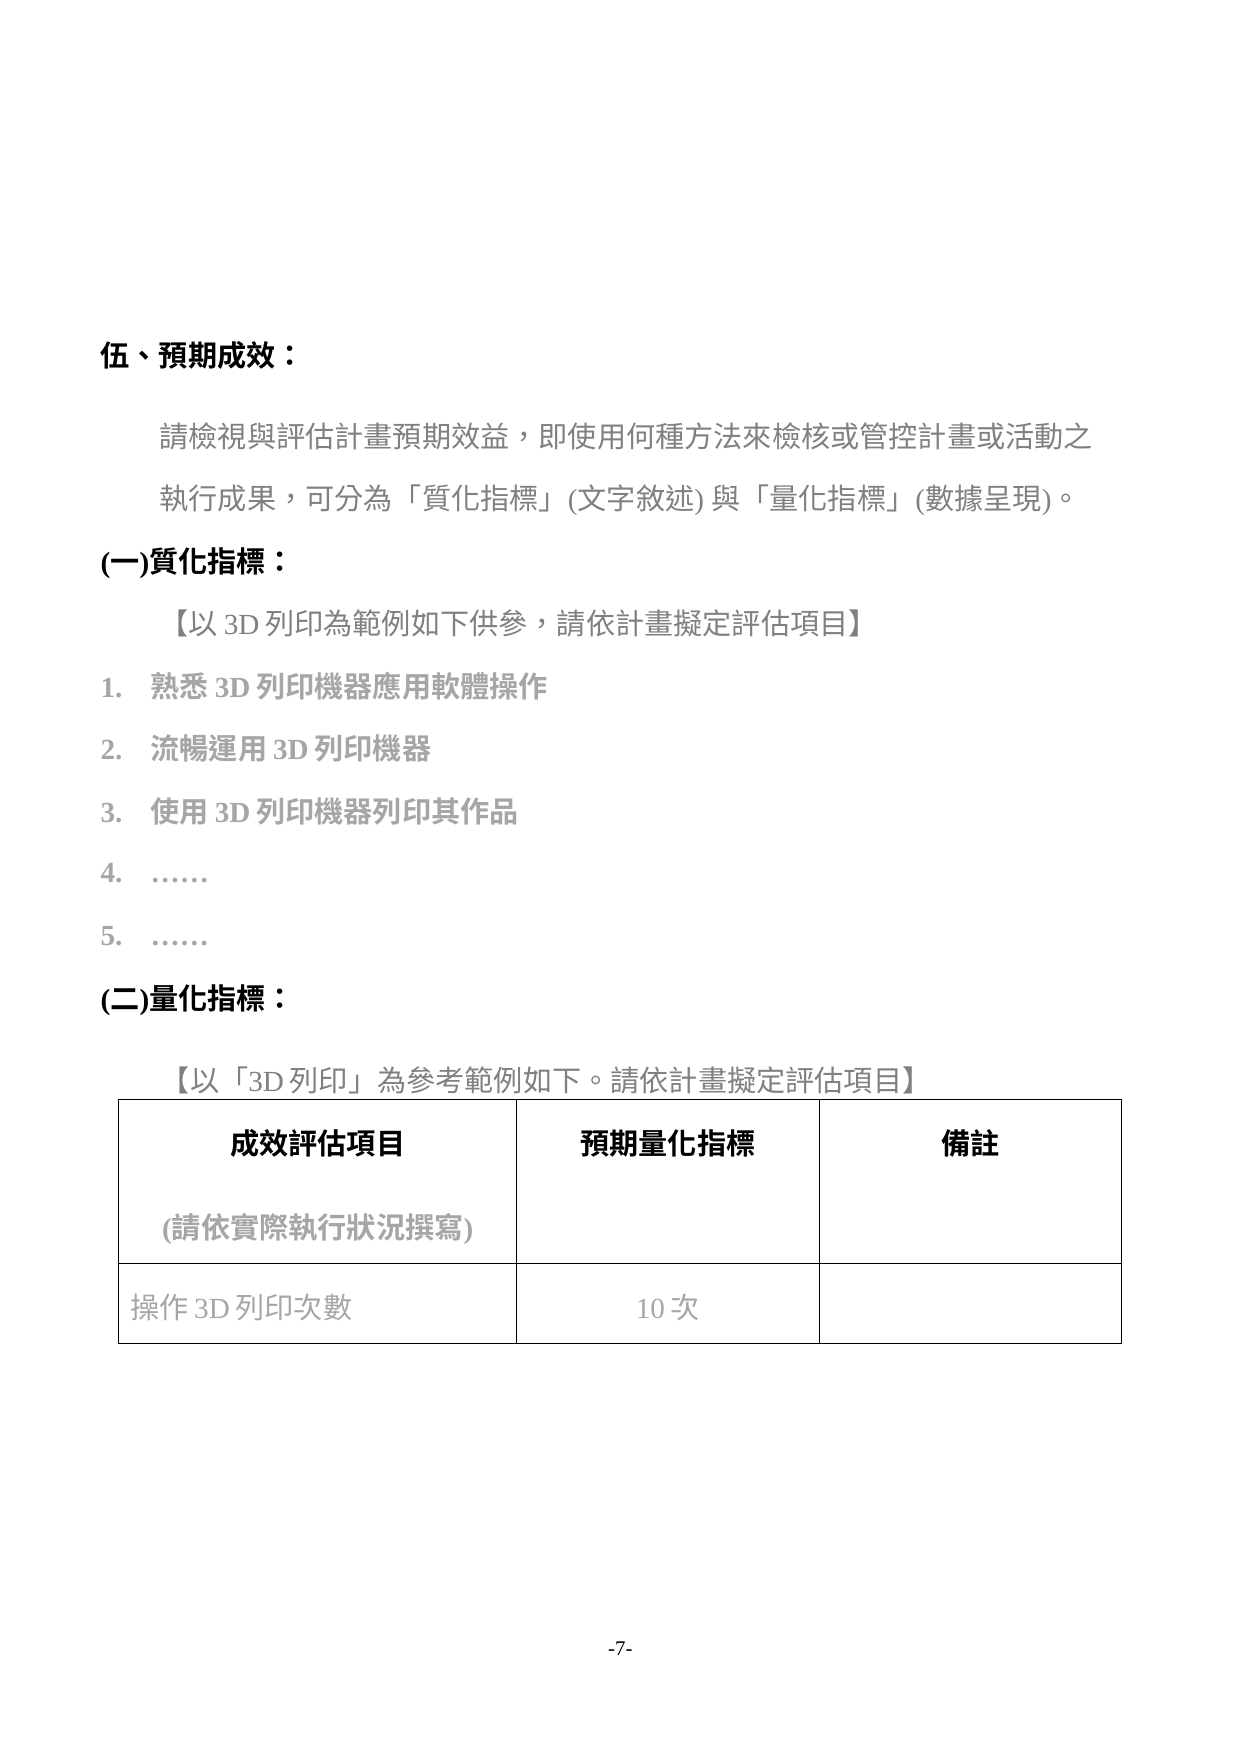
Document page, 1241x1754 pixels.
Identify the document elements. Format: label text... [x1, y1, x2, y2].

table_header 備註 [820, 1100, 1121, 1263]
list 流暢運用3D列印機器 [100, 705, 1121, 768]
table_cell 10次 [517, 1264, 819, 1343]
text (一)質化指標： [100, 518, 1121, 580]
text 請檢視與評估計畫預期效益，即使用何種方法來檢核或管控計畫或活動之執行成果，可分為「質化指標」(文字敘述) 與「量化指標」(數據呈現)。 [159, 393, 1121, 518]
table_cell [820, 1264, 1121, 1343]
table_header 成效評估項目 (請依實際執行狀況撰寫) [119, 1100, 516, 1263]
list 熟悉3D列印機器應用軟體操作 [100, 643, 1121, 705]
list 使用3D列印機器列印其作品 [100, 768, 1121, 830]
list 預期成效： [100, 312, 1140, 374]
text (二)量化指標： [100, 955, 1121, 1018]
text 【以「3D列印」為參考範例如下。請依計畫擬定評估項目】 [152, 1037, 1121, 1099]
list …… [100, 893, 1121, 955]
text 【以3D列印為範例如下供參，請依計畫擬定評估項目】 [159, 580, 1121, 643]
table_header 預期量化指標 [517, 1100, 819, 1263]
list …… [100, 830, 1121, 893]
table_cell 操作3D列印次數 [119, 1264, 516, 1343]
